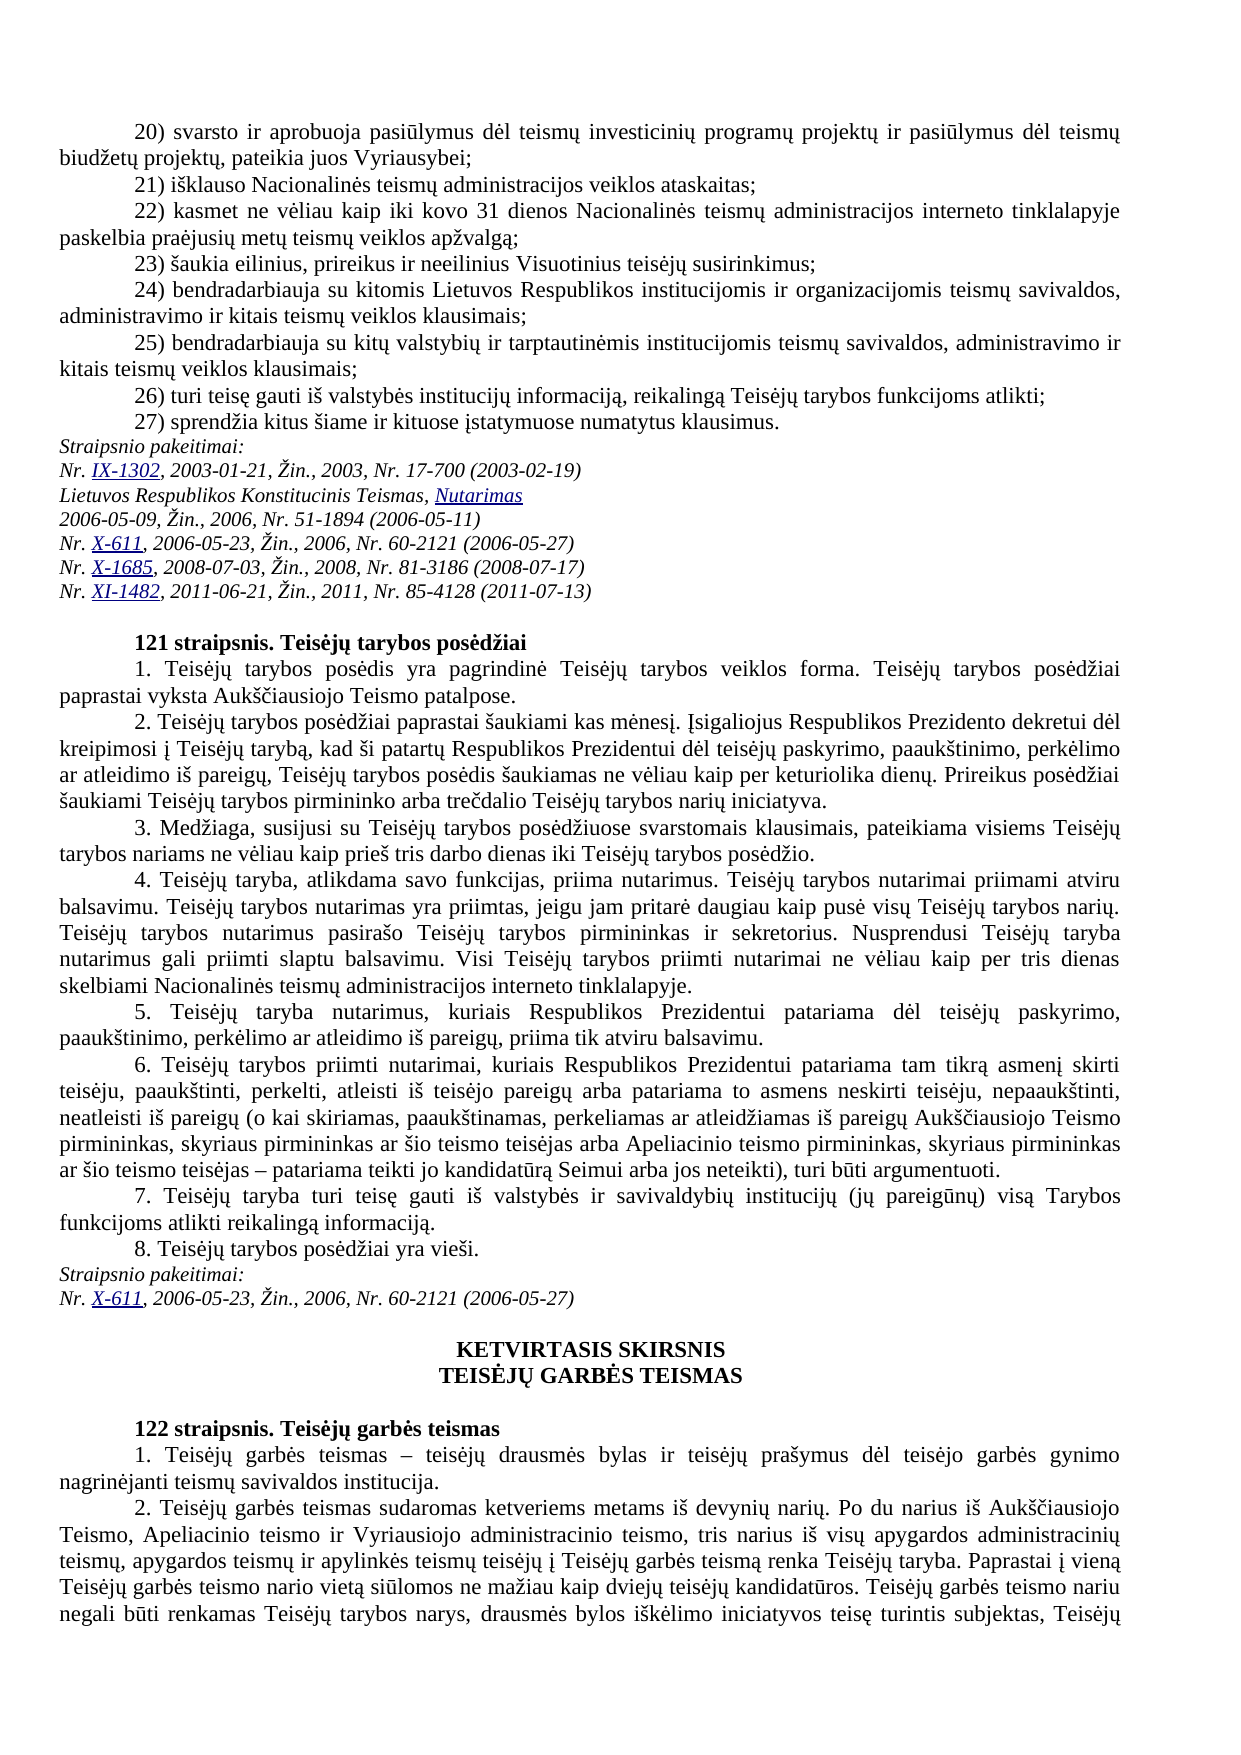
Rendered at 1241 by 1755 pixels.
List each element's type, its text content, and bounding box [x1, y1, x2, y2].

text 22) kasmet ne vėliau kaip iki kovo 31 dienos Nacionalinės teismų administracijos interneto tinklalapyje paskelbia praėjusių metų teismų veiklos apžvalgą; [59, 197, 1122, 250]
text 8. Teisėjų tarybos posėdžiai yra vieši. [59, 1235, 1122, 1262]
text 27) sprendžia kitus šiame ir kituose įstatymuose numatytus klausimus. [59, 408, 1122, 434]
text 1. Teisėjų garbės teismas – teisėjų drausmės bylas ir teisėjų prašymus dėl teisėjo garbės gynimo nagrinėjanti teismų savivaldos institucija. [59, 1442, 1122, 1494]
text Nr. X-611, 2006-05-23, Žin., 2006, Nr. 60-2121 (2006-05-27) [59, 1286, 1122, 1310]
text 24) bendradarbiauja su kitomis Lietuvos Respublikos institucijomis ir organizacijomis teismų savivaldos, administravimo ir kitais teismų veiklos klausimais; [59, 276, 1122, 329]
text 4. Teisėjų taryba, atlikdama savo funkcijas, priima nutarimus. Teisėjų tarybos nutarimai priimami atviru balsavimu. Teisėjų tarybos nutarimas yra priimtas, jeigu jam pritarė daugiau kaip pusė visų Teisėjų tarybos narių. Teisėjų tarybos nutarimus pasirašo Teisėjų tarybos pirmininkas ir sekretorius. Nusprendusi Teisėjų taryba nutarimus gali priimti slaptu balsavimu. Visi Teisėjų tarybos priimti nutarimai ne vėliau kaip per tris dienas skelbiami Nacionalinės teismų administracijos interneto tinklalapyje. [59, 866, 1122, 998]
text 122 straipsnis. Teisėjų garbės teismas [59, 1415, 1122, 1442]
text 2. Teisėjų tarybos posėdžiai paprastai šaukiami kas mėnesį. Įsigaliojus Respublikos Prezidento dekretui dėl kreipimosi į Teisėjų tarybą, kad ši patartų Respublikos Prezidentui dėl teisėjų paskyrimo, paaukštinimo, perkėlimo ar atleidimo iš pareigų, Teisėjų tarybos posėdis šaukiamas ne vėliau kaip per keturiolika dienų. Prireikus posėdžiai šaukiami Teisėjų tarybos pirmininko arba trečdalio Teisėjų tarybos narių iniciatyva. [59, 708, 1122, 814]
text 2. Teisėjų garbės teismas sudaromas ketveriems metams iš devynių narių. Po du narius iš Aukščiausiojo Teismo, Apeliacinio teismo ir Vyriausiojo administracinio teismo, tris narius iš visų apygardos administracinių teismų, apygardos teismų ir apylinkės teismų teisėjų į Teisėjų garbės teismą renka Teisėjų taryba. Paprastai į vieną Teisėjų garbės teismo nario vietą siūlomos ne mažiau kaip dviejų teisėjų kandidatūros. Teisėjų garbės teismo nariu negali būti renkamas Teisėjų tarybos narys, drausmės bylos iškėlimo iniciatyvos teisę turintis subjektas, Teisėjų [59, 1494, 1122, 1626]
text Nr. XI-1482, 2011-06-21, Žin., 2011, Nr. 85-4128 (2011-07-13) [59, 579, 1122, 603]
text 21) išklauso Nacionalinės teismų administracijos veiklos ataskaitas; [59, 171, 1122, 197]
text 5. Teisėjų taryba nutarimus, kuriais Respublikos Prezidentui patariama dėl teisėjų paskyrimo, paaukštinimo, perkėlimo ar atleidimo iš pareigų, priima tik atviru balsavimu. [59, 998, 1122, 1051]
text 7. Teisėjų taryba turi teisę gauti iš valstybės ir savivaldybių institucijų (jų pareigūnų) visą Tarybos funkcijoms atlikti reikalingą informaciją. [59, 1183, 1122, 1235]
text Straipsnio pakeitimai: [59, 434, 1122, 458]
text 3. Medžiaga, susijusi su Teisėjų tarybos posėdžiuose svarstomais klausimais, pateikiama visiems Teisėjų tarybos nariams ne vėliau kaip prieš tris darbo dienas iki Teisėjų tarybos posėdžio. [59, 814, 1122, 866]
text Lietuvos Respublikos Konstitucinis Teismas, Nutarimas [59, 482, 1122, 507]
text 6. Teisėjų tarybos priimti nutarimai, kuriais Respublikos Prezidentui patariama tam tikrą asmenį skirti teisėju, paaukštinti, perkelti, atleisti iš teisėjo pareigų arba patariama to asmens neskirti teisėju, nepaaukštinti, neatleisti iš pareigų (o kai skiriamas, paaukštinamas, perkeliamas ar atleidžiamas iš pareigų Aukščiausiojo Teismo pirmininkas, skyriaus pirmininkas ar šio teismo teisėjas arba Apeliacinio teismo pirmininkas, skyriaus pirmininkas ar šio teismo teisėjas – patariama teikti jo kandidatūrą Seimui arba jos neteikti), turi būti argumentuoti. [59, 1051, 1122, 1183]
text Nr. IX-1302, 2003-01-21, Žin., 2003, Nr. 17-700 (2003-02-19) [59, 458, 1122, 482]
text 2006-05-09, Žin., 2006, Nr. 51-1894 (2006-05-11) [59, 507, 1122, 531]
text 26) turi teisę gauti iš valstybės institucijų informaciją, reikalingą Teisėjų tarybos funkcijoms atlikti; [59, 382, 1122, 408]
text Straipsnio pakeitimai: [59, 1262, 1122, 1286]
text Nr. X-1685, 2008-07-03, Žin., 2008, Nr. 81-3186 (2008-07-17) [59, 555, 1122, 579]
text 23) šaukia eilinius, prireikus ir neeilinius Visuotinius teisėjų susirinkimus; [59, 250, 1122, 276]
text 20) svarsto ir aprobuoja pasiūlymus dėl teismų investicinių programų projektų ir pasiūlymus dėl teismų biudžetų projektų, pateikia juos Vyriausybei; [59, 118, 1122, 171]
text Nr. X-611, 2006-05-23, Žin., 2006, Nr. 60-2121 (2006-05-27) [59, 531, 1122, 555]
text TEISĖJŲ GARBĖS TEISMAS [59, 1362, 1122, 1389]
text 25) bendradarbiauja su kitų valstybių ir tarptautinėmis institucijomis teismų savivaldos, administravimo ir kitais teismų veiklos klausimais; [59, 329, 1122, 382]
text KETVIRTASIS SKIRSNIS [59, 1336, 1122, 1362]
text 121 straipsnis. Teisėjų tarybos posėdžiai [59, 629, 1122, 656]
text 1. Teisėjų tarybos posėdis yra pagrindinė Teisėjų tarybos veiklos forma. Teisėjų tarybos posėdžiai paprastai vyksta Aukščiausiojo Teismo patalpose. [59, 656, 1122, 708]
